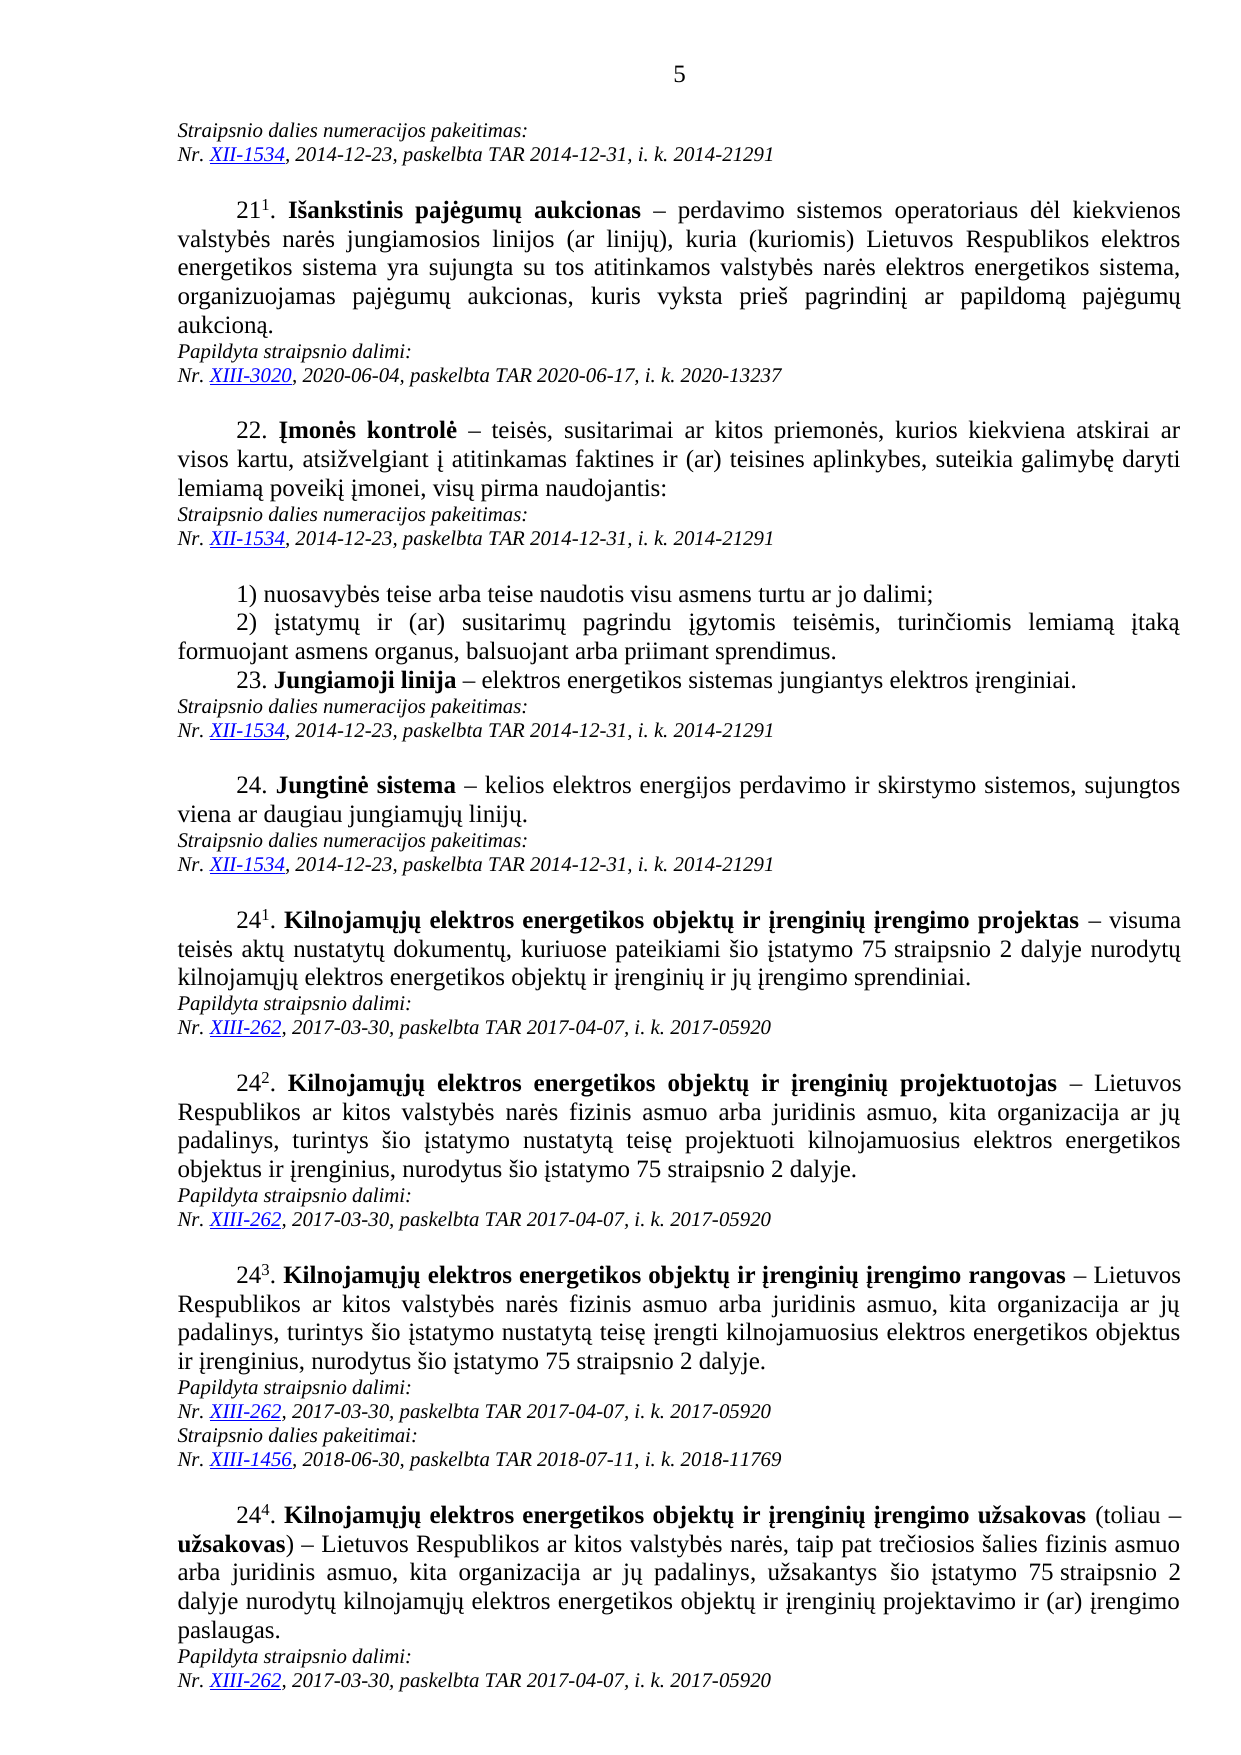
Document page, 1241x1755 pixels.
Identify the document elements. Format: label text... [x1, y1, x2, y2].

text 241. Kilnojamųjų elektros energetikos objektų ir įrenginių įrengimo projektas – visuma teisės aktų nustatytų dokumentų, kuriuose pateikiami šio įstatymo 75 straipsnio 2 dalyje nurodytų kilnojamųjų elektros energetikos objektų ir įrenginių ir jų įrengimo sprendiniai. [177, 905, 1181, 991]
text Straipsnio dalies pakeitimai: [177, 1423, 1181, 1447]
text Straipsnio dalies numeracijos pakeitimas: [177, 502, 1181, 526]
text Nr. XIII-1456, 2018-06-30, paskelbta TAR 2018-07-11, i. k. 2018-11769 [177, 1447, 1181, 1471]
text Nr. XII-1534, 2014-12-23, paskelbta TAR 2014-12-31, i. k. 2014-21291 [177, 526, 1181, 550]
text Papildyta straipsnio dalimi: [177, 1183, 1181, 1207]
text Nr. XIII-3020, 2020-06-04, paskelbta TAR 2020-06-17, i. k. 2020-13237 [177, 363, 1181, 387]
text Nr. XII-1534, 2014-12-23, paskelbta TAR 2014-12-31, i. k. 2014-21291 [177, 852, 1181, 876]
text 24. Jungtinė sistema – kelios elektros energijos perdavimo ir skirstymo sistemos, sujungtos viena ar daugiau jungiamųjų linijų. [177, 771, 1181, 828]
text 244. Kilnojamųjų elektros energetikos objektų ir įrenginių įrengimo užsakovas (toliau – užsakovas) – Lietuvos Respublikos ar kitos valstybės narės, taip pat trečiosios šalies fizinis asmuo arba juridinis asmuo, kita organizacija ar jų padalinys, užsakantys šio įstatymo 75 straipsnio 2 dalyje nurodytų kilnojamųjų elektros energetikos objektų ir įrenginių projektavimo ir (ar) įrengimo paslaugas. [177, 1500, 1181, 1644]
text Papildyta straipsnio dalimi: [177, 1644, 1181, 1668]
text Papildyta straipsnio dalimi: [177, 339, 1181, 363]
text Nr. XIII-262, 2017-03-30, paskelbta TAR 2017-04-07, i. k. 2017-05920 [177, 1207, 1181, 1231]
text Papildyta straipsnio dalimi: [177, 991, 1181, 1015]
text 22. Įmonės kontrolė – teisės, susitarimai ar kitos priemonės, kurios kiekviena atskirai ar visos kartu, atsižvelgiant į atitinkamas faktines ir (ar) teisines aplinkybes, suteikia galimybę daryti lemiamą poveikį įmonei, visų pirma naudojantis: [177, 416, 1181, 502]
text Nr. XIII-262, 2017-03-30, paskelbta TAR 2017-04-07, i. k. 2017-05920 [177, 1015, 1181, 1039]
text 243. Kilnojamųjų elektros energetikos objektų ir įrenginių įrengimo rangovas – Lietuvos Respublikos ar kitos valstybės narės fizinis asmuo arba juridinis asmuo, kita organizacija ar jų padalinys, turintys šio įstatymo nustatytą teisę įrengti kilnojamuosius elektros energetikos objektus ir įrenginius, nurodytus šio įstatymo 75 straipsnio 2 dalyje. [177, 1260, 1181, 1375]
text Nr. XIII-262, 2017-03-30, paskelbta TAR 2017-04-07, i. k. 2017-05920 [177, 1668, 1181, 1692]
text Nr. XII-1534, 2014-12-23, paskelbta TAR 2014-12-31, i. k. 2014-21291 [177, 142, 1181, 166]
text Nr. XIII-262, 2017-03-30, paskelbta TAR 2017-04-07, i. k. 2017-05920 [177, 1399, 1181, 1423]
text Straipsnio dalies numeracijos pakeitimas: [177, 694, 1181, 718]
text 242. Kilnojamųjų elektros energetikos objektų ir įrenginių projektuotojas – Lietuvos Respublikos ar kitos valstybės narės fizinis asmuo arba juridinis asmuo, kita organizacija ar jų padalinys, turintys šio įstatymo nustatytą teisę projektuoti kilnojamuosius elektros energetikos objektus ir įrenginius, nurodytus šio įstatymo 75 straipsnio 2 dalyje. [177, 1068, 1181, 1183]
text Papildyta straipsnio dalimi: [177, 1375, 1181, 1399]
text 23. Jungiamoji linija – elektros energetikos sistemas jungiantys elektros įrenginiai. [177, 665, 1181, 694]
text 2) įstatymų ir (ar) susitarimų pagrindu įgytomis teisėmis, turinčiomis lemiamą įtaką formuojant asmens organus, balsuojant arba priimant sprendimus. [177, 607, 1181, 665]
text 1) nuosavybės teise arba teise naudotis visu asmens turtu ar jo dalimi; [177, 579, 1181, 607]
text 211. Išankstinis pajėgumų aukcionas – perdavimo sistemos operatoriaus dėl kiekvienos valstybės narės jungiamosios linijos (ar linijų), kuria (kuriomis) Lietuvos Respublikos elektros energetikos sistema yra sujungta su tos atitinkamos valstybės narės elektros energetikos sistema, organizuojamas pajėgumų aukcionas, kuris vyksta prieš pagrindinį ar papildomą pajėgumų aukcioną. [177, 195, 1181, 339]
text Nr. XII-1534, 2014-12-23, paskelbta TAR 2014-12-31, i. k. 2014-21291 [177, 718, 1181, 742]
text Straipsnio dalies numeracijos pakeitimas: [177, 828, 1181, 852]
text Straipsnio dalies numeracijos pakeitimas: [177, 118, 1181, 142]
